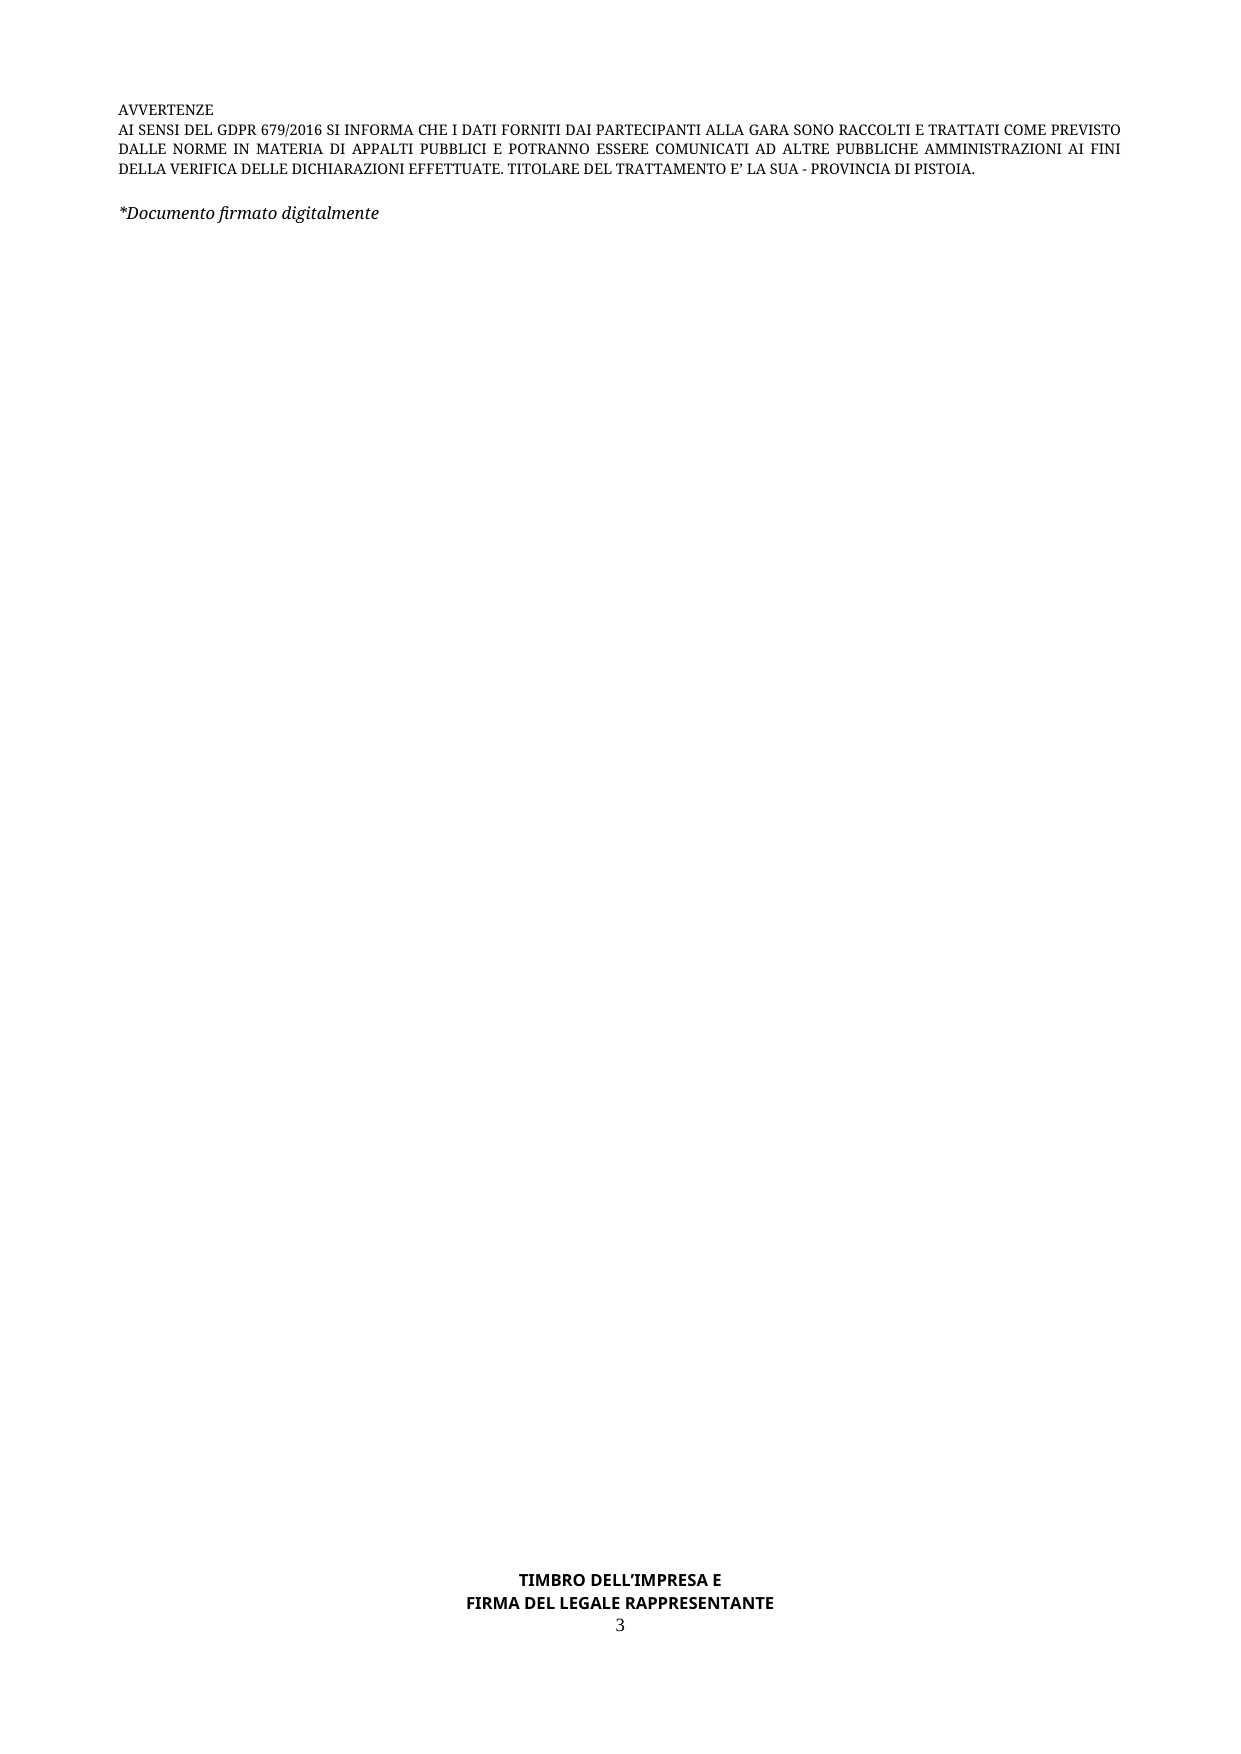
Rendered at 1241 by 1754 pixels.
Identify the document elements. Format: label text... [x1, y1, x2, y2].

text AVVERTENZE [118, 99, 1122, 119]
text AI SENSI DEL GDPR 679/2016 SI INFORMA CHE I DATI FORNITI DAI PARTECIPANTI ALLA GARA SONO RACCOLTI E TRATTATI COME PREVISTO DALLE NORME IN MATERIA DI APPALTI PUBBLICI E POTRANNO ESSERE COMUNICATI AD ALTRE PUBBLICHE AMMINISTRAZIONI AI FINI DELLA VERIFICA DELLE DICHIARAZIONI EFFETTUATE. TITOLARE DEL TRATTAMENTO E’ LA SUA - PROVINCIA DI PISTOIA. [118, 119, 1122, 179]
text *Documento firmato digitalmente [118, 202, 1122, 224]
